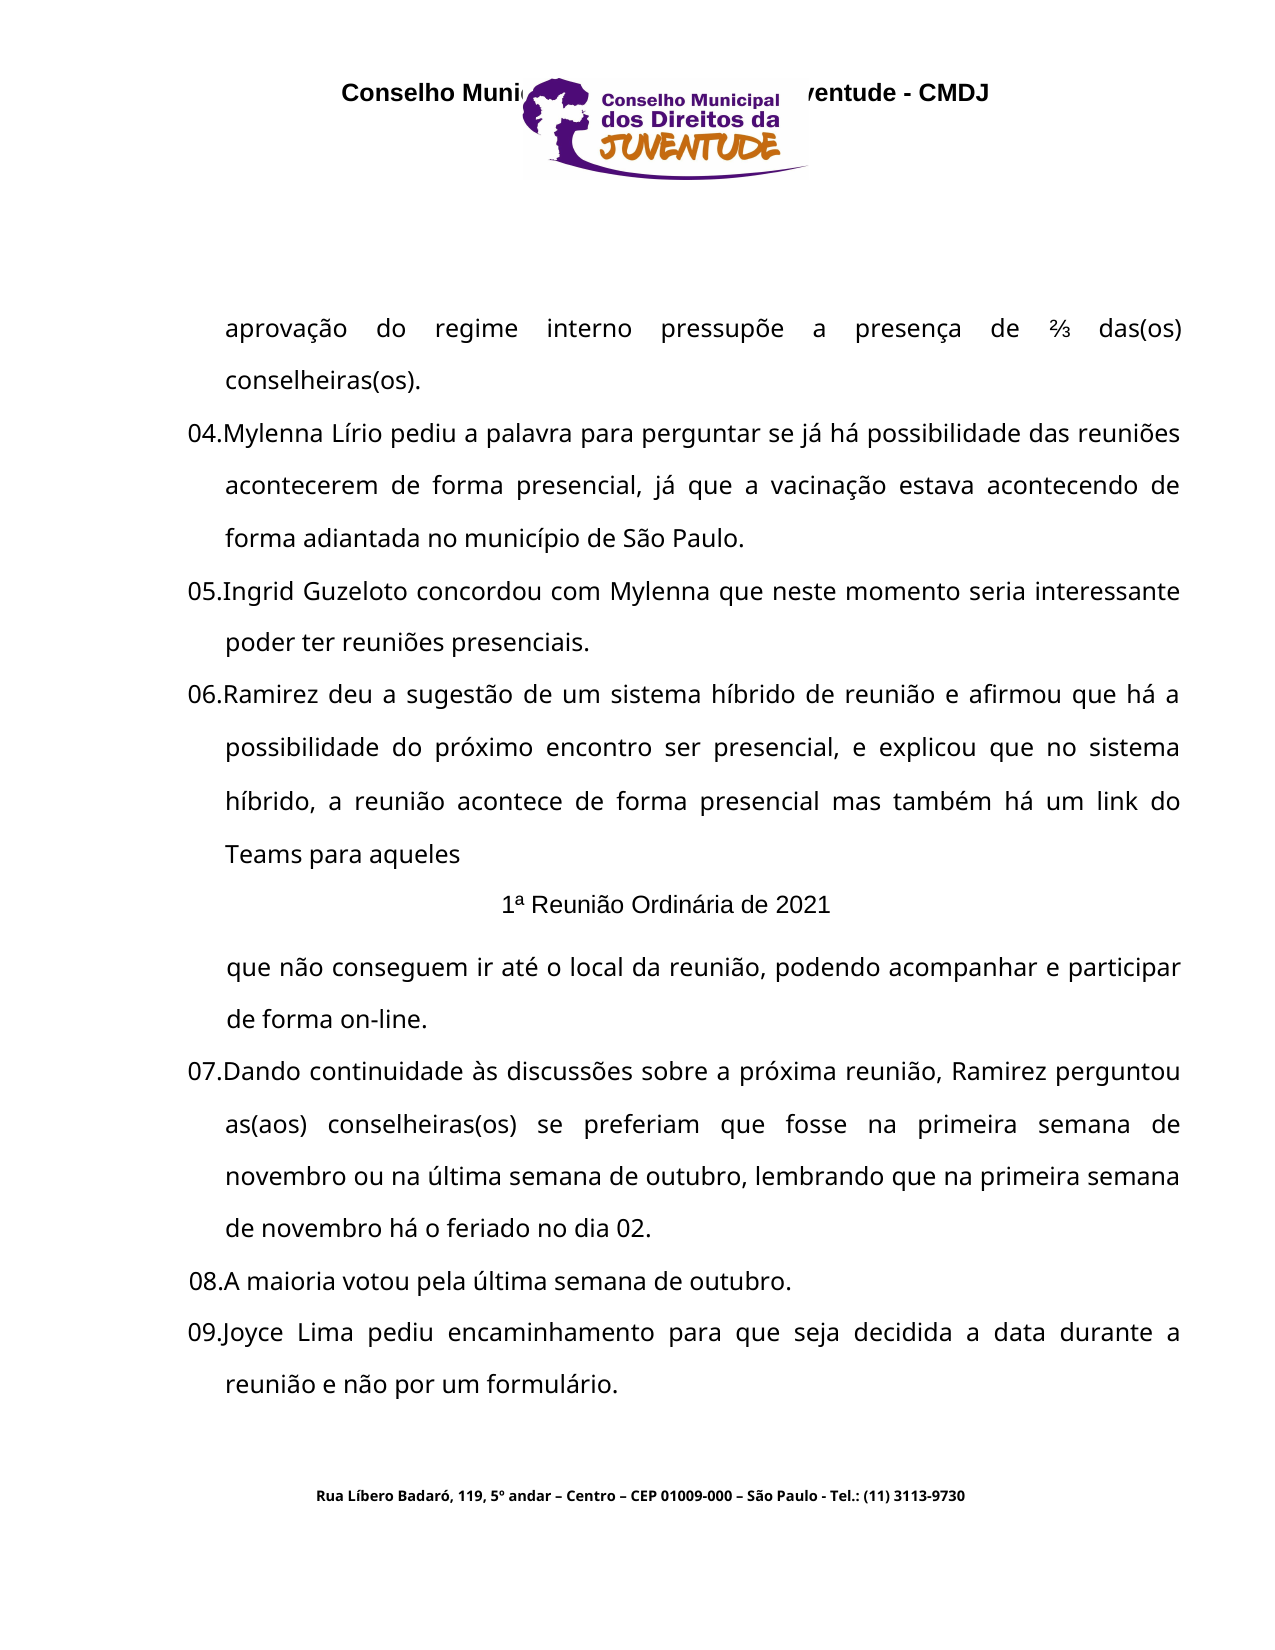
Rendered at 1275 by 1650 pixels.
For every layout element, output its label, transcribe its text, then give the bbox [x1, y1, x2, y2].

text 08.A maioria votou pela última semana de outubro. [188, 1264, 1182, 1298]
text 09.Joyce Lima pediu encaminhamento para que seja decidida a data durante a reunião e não por um formulário. [187, 1314, 1182, 1400]
text 07.Dando continuidade às discussões sobre a próxima reunião, Ramirez perguntou as(aos) conselheiras(os) se preferiam que fosse na primeira semana de novembro ou na última semana de outubro, lembrando que na primeira semana de novembro há o feriado no dia 02. [187, 1054, 1182, 1245]
text aprovação do regime interno pressupõe a presença de ⅔ das(os) conselheiras(os). [187, 311, 1182, 397]
text 05.Ingrid Guzeloto concordou com Mylenna que neste momento seria interessante poder ter reuniões presenciais. [187, 573, 1182, 659]
text que não conseguem ir até o local da reunião, podendo acompanhar e participar de forma on-line. [226, 950, 1182, 1036]
text 06.Ramirez deu a sugestão de um sistema híbrido de reunião e afirmou que há a possibilidade do próximo encontro ser presencial, e explicou que no sistema híbrido, a reunião acontece de forma presencial mas também há um link do Teams para aqueles [187, 677, 1182, 870]
text 1ª Reunião Ordinária de 2021 [150, 890, 1182, 918]
text 04.Mylenna Lírio pediu a palavra para perguntar se já há possibilidade das reuniões acontecerem de forma presencial, já que a vacinação estava acontecendo de forma adiantada no município de São Paulo. [187, 416, 1182, 554]
